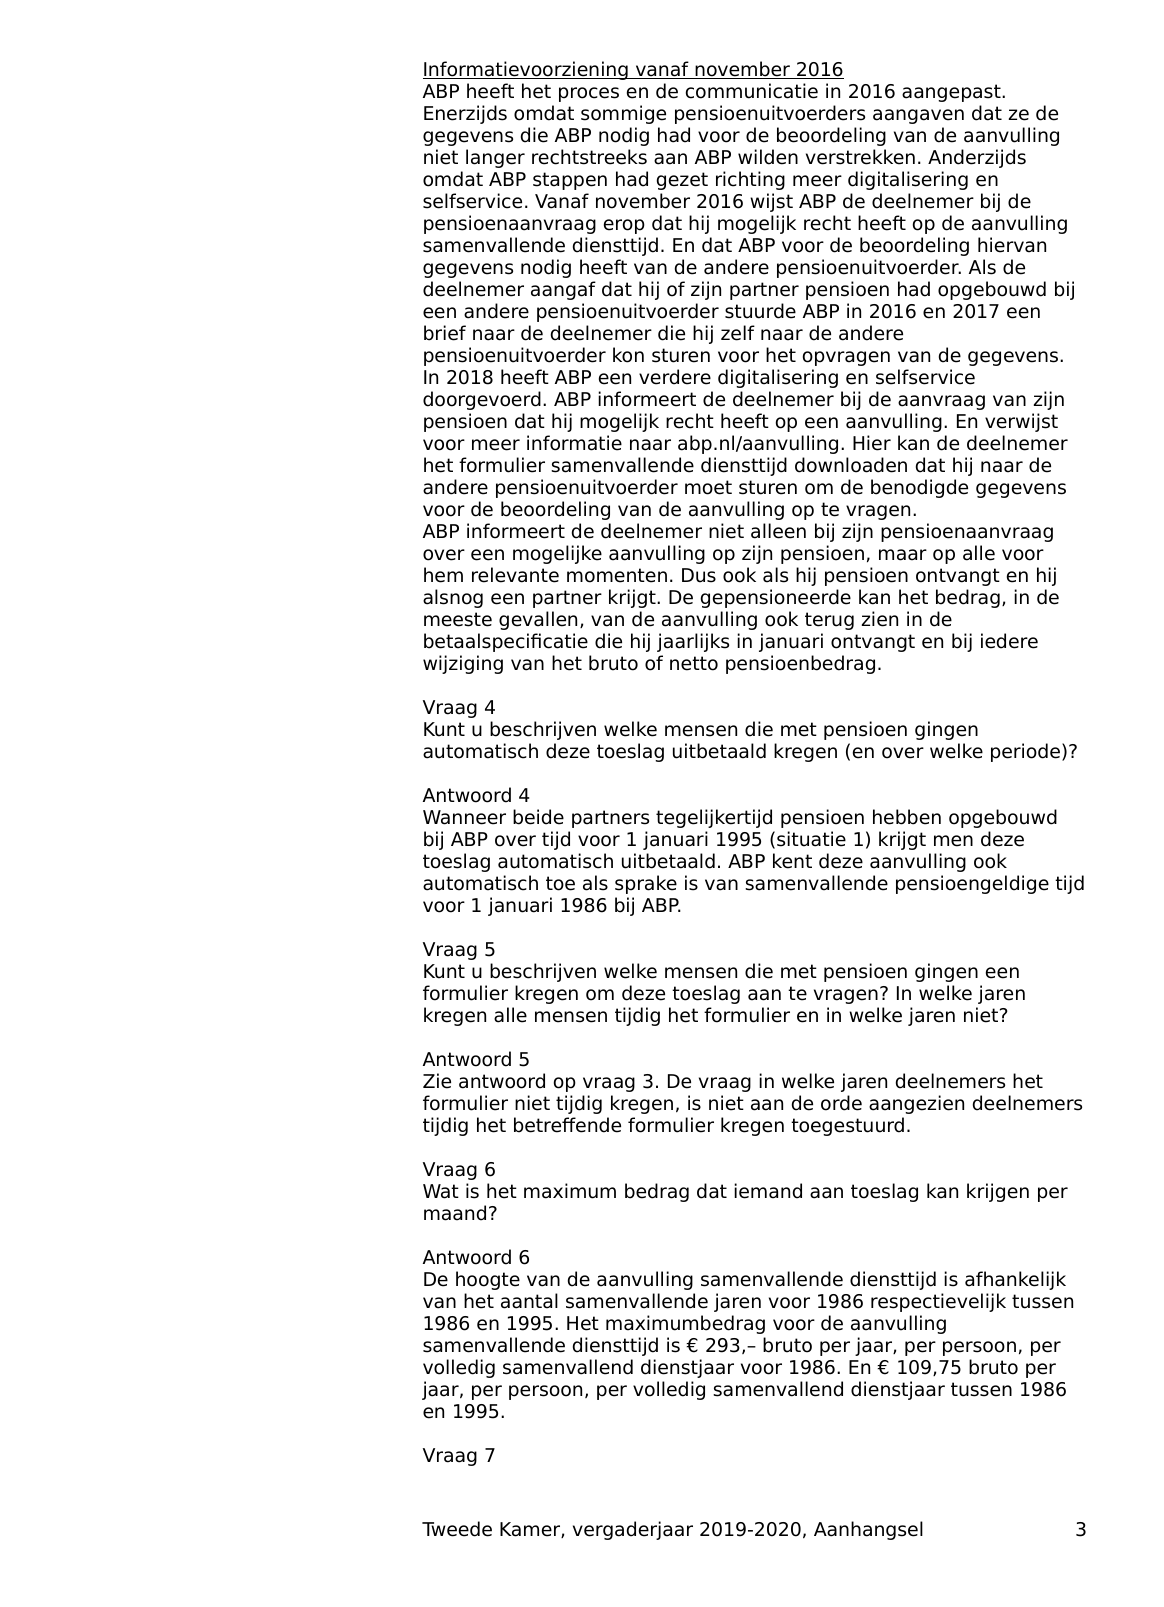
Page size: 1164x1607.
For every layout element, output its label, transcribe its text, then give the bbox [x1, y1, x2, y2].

text ABP informeert de deelnemer niet alleen bij zijn pensioenaanvraag over een mogelijke aanvulling op zijn pensioen, maar op alle voor hem relevante momenten. Dus ook als hij pensioen ontvangt en hij alsnog een partner krijgt. De gepensioneerde kan het bedrag, in de meeste gevallen, van de aanvulling ook terug zien in de betaalspecificatie die hij jaarlijks in januari ontvangt en bij iedere wijziging van het bruto of netto pensioenbedrag. [422, 521, 1087, 674]
text Antwoord 5 [422, 1049, 1087, 1071]
text Vraag 4 [422, 697, 1087, 719]
text De hoogte van de aanvulling samenvallende diensttijd is afhankelijk van het aantal samenvallende jaren voor 1986 respectievelijk tussen 1986 en 1995. Het maximumbedrag voor de aanvulling samenvallende diensttijd is € 293,– bruto per jaar, per persoon, per volledig samenvallend dienstjaar voor 1986. En € 109,75 bruto per jaar, per persoon, per volledig samenvallend dienstjaar tussen 1986 en 1995. [422, 1269, 1087, 1423]
text Antwoord 6 [422, 1247, 1087, 1269]
text Vraag 7 [422, 1445, 1087, 1467]
text Wat is het maximum bedrag dat iemand aan toeslag kan krijgen per maand? [422, 1181, 1087, 1225]
text Kunt u beschrijven welke mensen die met pensioen gingen automatisch deze toeslag uitbetaald kregen (en over welke periode)? [422, 719, 1087, 763]
text Vraag 6 [422, 1159, 1087, 1181]
text Antwoord 4 [422, 785, 1087, 807]
text ABP heeft het proces en de communicatie in 2016 aangepast. Enerzijds omdat sommige pensioenuitvoerders aangaven dat ze de gegevens die ABP nodig had voor de beoordeling van de aanvulling niet langer rechtstreeks aan ABP wilden verstrekken. Anderzijds omdat ABP stappen had gezet richting meer digitalisering en selfservice. Vanaf november 2016 wijst ABP de deelnemer bij de pensioenaanvraag erop dat hij mogelijk recht heeft op de aanvulling samenvallende diensttijd. En dat ABP voor de beoordeling hiervan gegevens nodig heeft van de andere pensioenuitvoerder. Als de deelnemer aangaf dat hij of zijn partner pensioen had opgebouwd bij een andere pensioenuitvoerder stuurde ABP in 2016 en 2017 een brief naar de deelnemer die hij zelf naar de andere pensioenuitvoerder kon sturen voor het opvragen van de gegevens. [422, 81, 1087, 367]
subtitle Informatievoorziening vanaf november 2016 [422, 59, 1087, 81]
text Zie antwoord op vraag 3. De vraag in welke jaren deelnemers het formulier niet tijdig kregen, is niet aan de orde aangezien deelnemers tijdig het betreffende formulier kregen toegestuurd. [422, 1071, 1087, 1137]
text Wanneer beide partners tegelijkertijd pensioen hebben opgebouwd bij ABP over tijd voor 1 januari 1995 (situatie 1) krijgt men deze toeslag automatisch uitbetaald. ABP kent deze aanvulling ook automatisch toe als sprake is van samenvallende pensioengeldige tijd voor 1 januari 1986 bij ABP. [422, 807, 1087, 917]
text In 2018 heeft ABP een verdere digitalisering en selfservice doorgevoerd. ABP informeert de deelnemer bij de aanvraag van zijn pensioen dat hij mogelijk recht heeft op een aanvulling. En verwijst voor meer informatie naar abp.nl/aanvulling. Hier kan de deelnemer het formulier samenvallende diensttijd downloaden dat hij naar de andere pensioenuitvoerder moet sturen om de benodigde gegevens voor de beoordeling van de aanvulling op te vragen. [422, 367, 1087, 521]
text Vraag 5 [422, 939, 1087, 961]
text Kunt u beschrijven welke mensen die met pensioen gingen een formulier kregen om deze toeslag aan te vragen? In welke jaren kregen alle mensen tijdig het formulier en in welke jaren niet? [422, 961, 1087, 1027]
